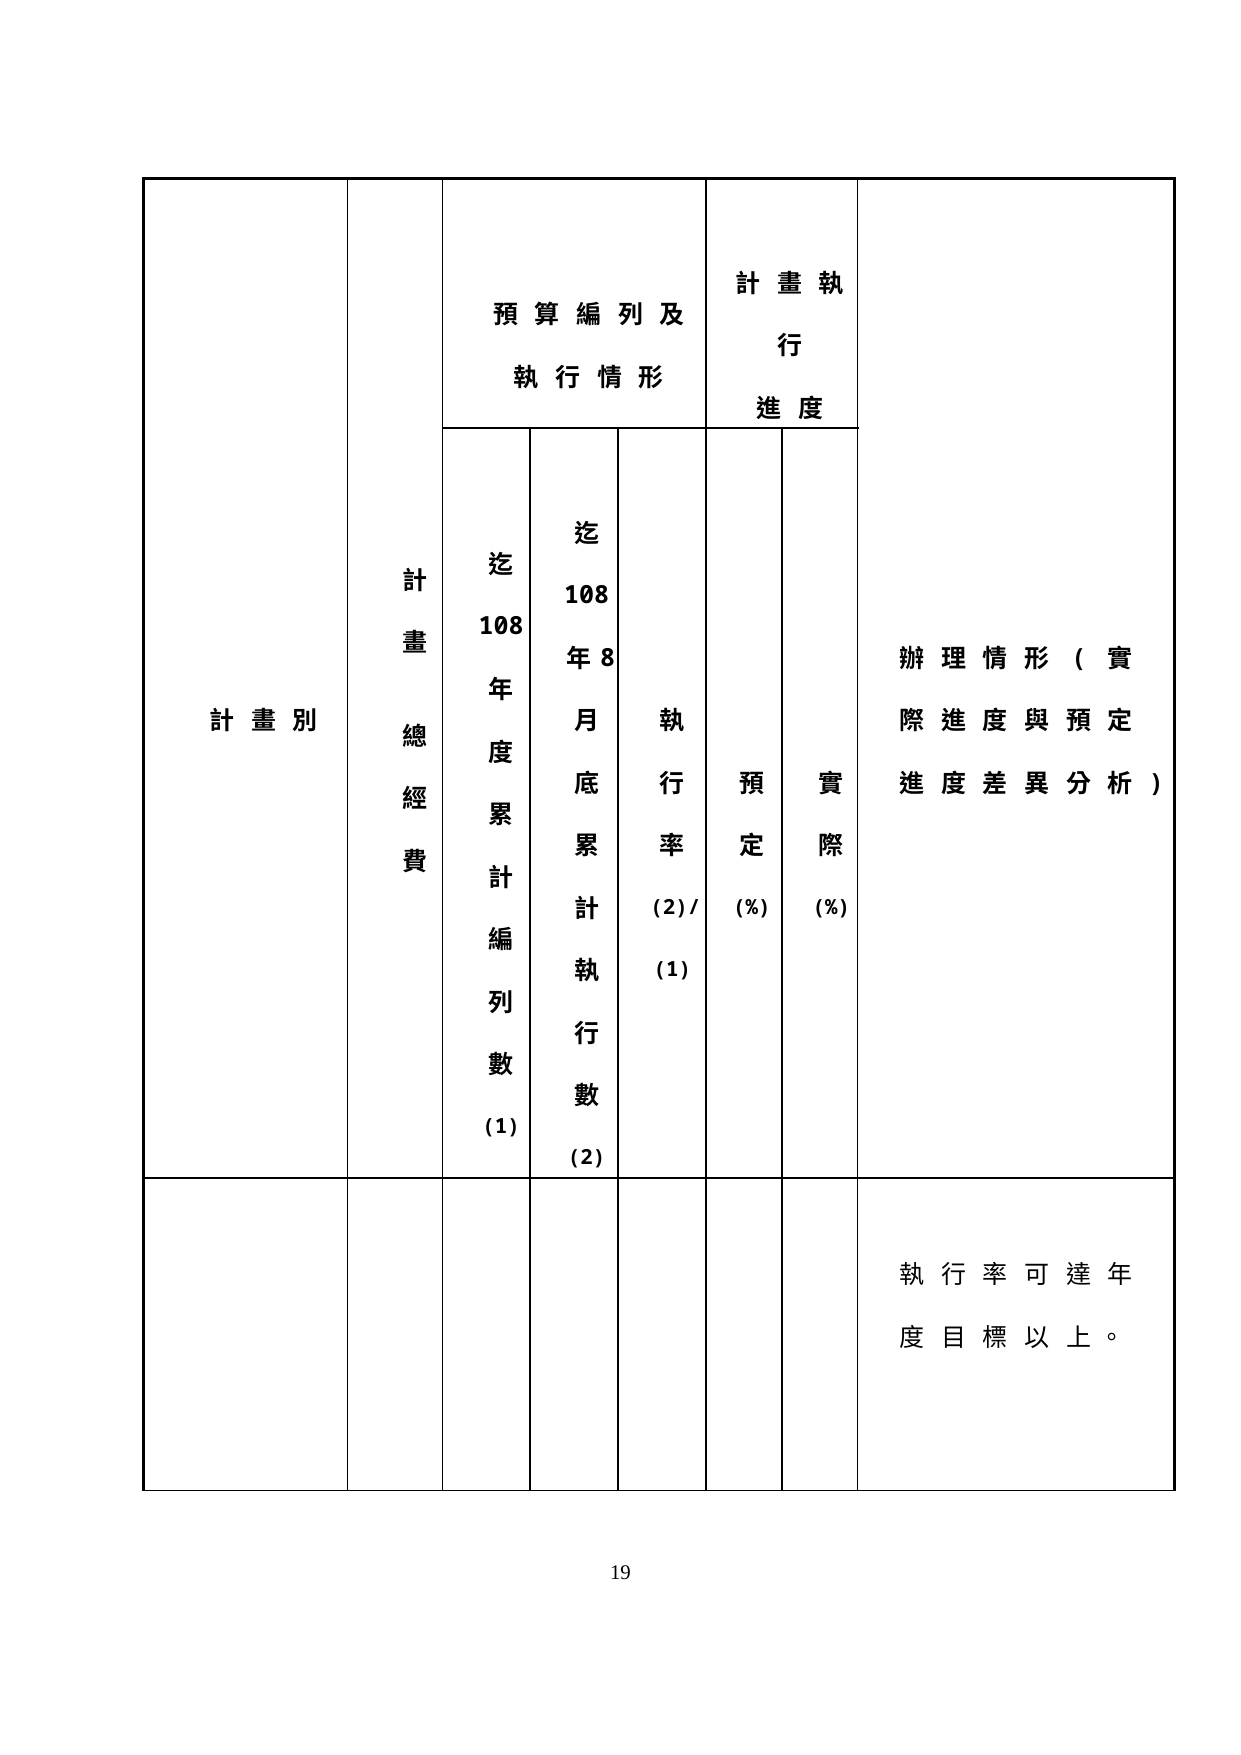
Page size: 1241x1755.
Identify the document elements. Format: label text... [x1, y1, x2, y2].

table_cell [707, 1179, 781, 1490]
table_header 計畫執行 進度 [707, 180, 857, 427]
table_cell 迄108年8月底累計執行數(2) [531, 429, 617, 1177]
table_cell 執行率可達年度目標以上。 [858, 1179, 1173, 1490]
table_cell [443, 1179, 529, 1490]
table_cell 實際(%) [783, 429, 857, 1177]
table_header 辦理情形(實際進度與預定進度差異分析) [858, 180, 1173, 1177]
table_cell [619, 1179, 705, 1490]
table_cell 預定(%) [707, 429, 781, 1177]
table_cell 執行率(2)/(1) [619, 429, 705, 1177]
table_cell [145, 1179, 347, 1490]
table_cell [531, 1179, 617, 1490]
table_cell [348, 1179, 442, 1490]
table_header 計畫別 [145, 180, 347, 1177]
table_header 計畫 總經費 [348, 180, 442, 1177]
table_cell 迄108年度累計編列數(1) [443, 429, 529, 1177]
table_cell [783, 1179, 857, 1490]
table_header 預算編列及執行情形 [443, 180, 705, 427]
